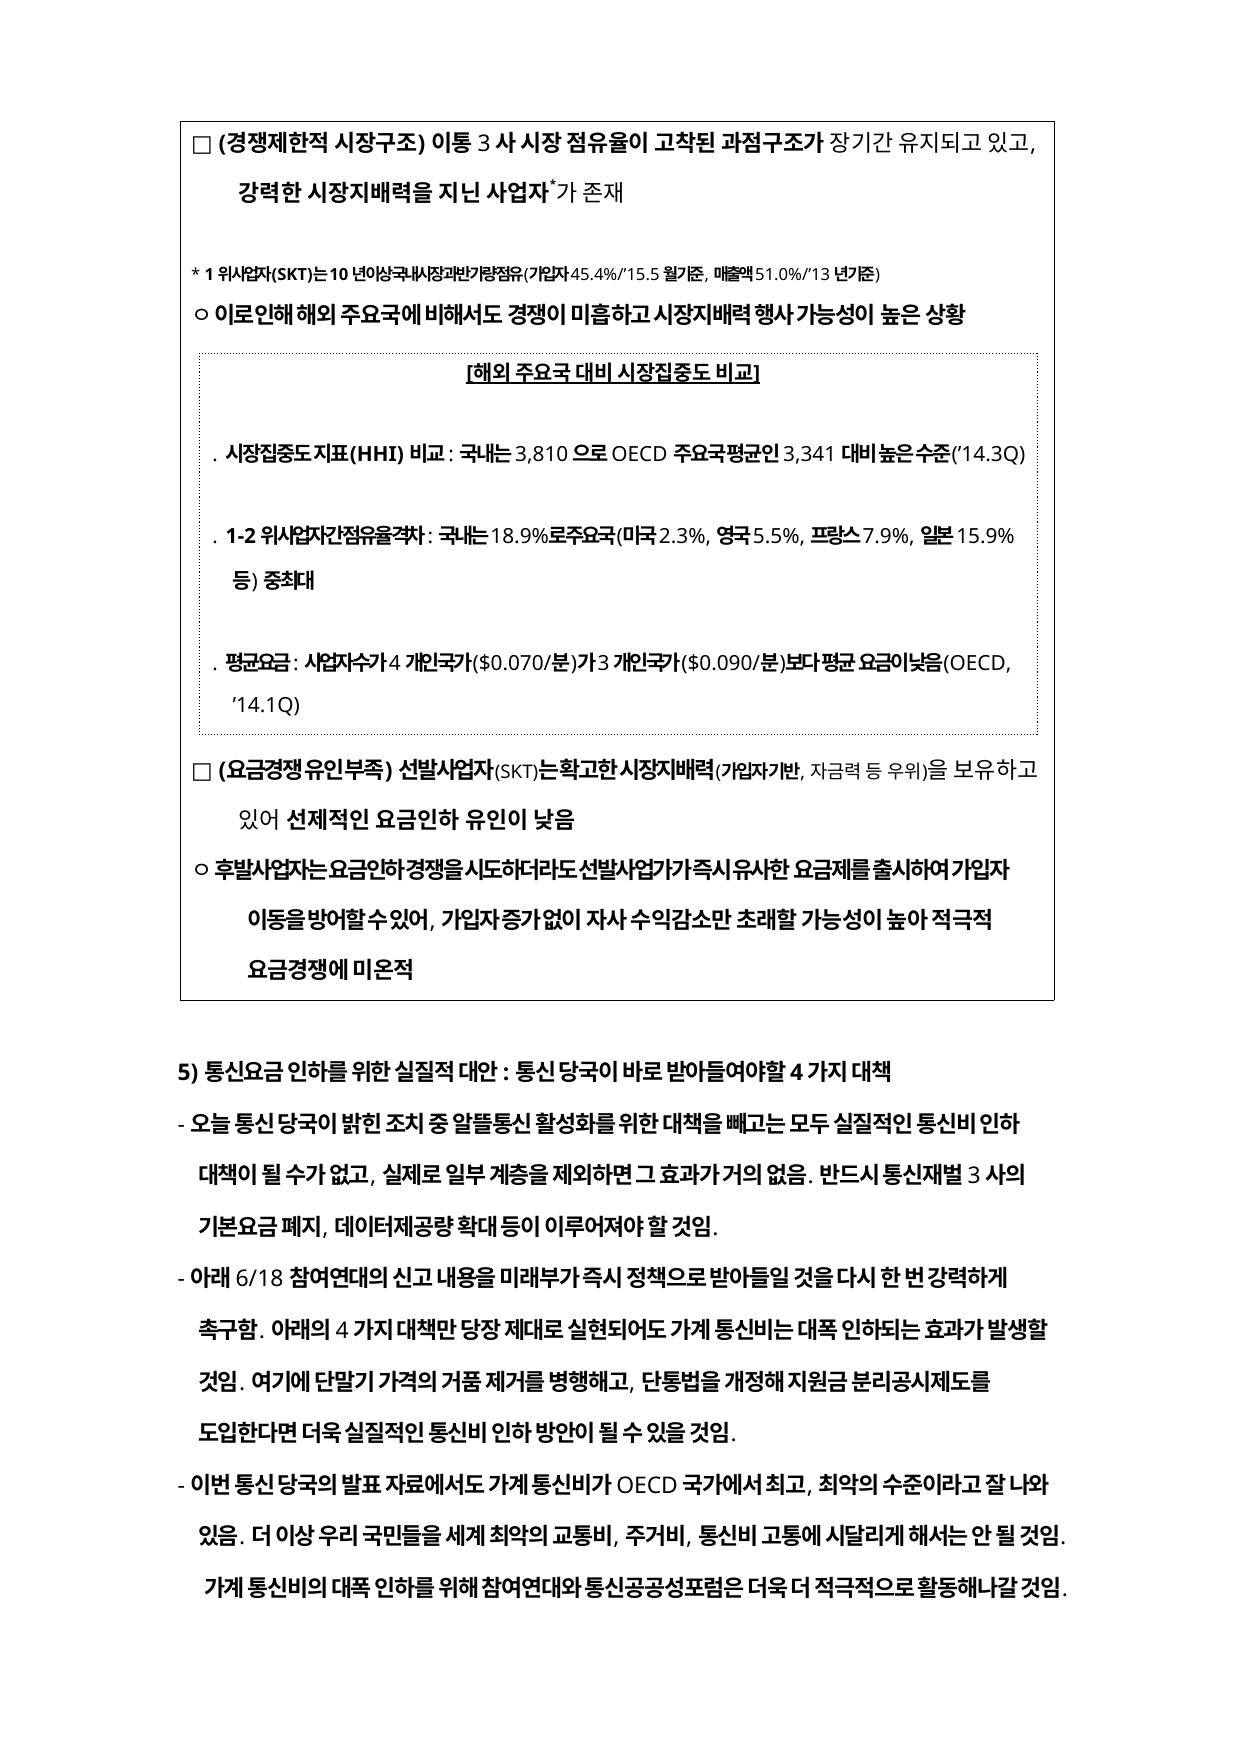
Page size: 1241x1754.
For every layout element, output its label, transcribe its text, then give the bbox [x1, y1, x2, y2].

text - 오늘 통신 당국이 밝힌 조치 중 알뜰통신 활성화를 위한 대책을 빼고는 모두 실질적인 통신비 인하 대책이 될 수가 없고, 실제로 일부 계층을 제외하면 그 효과가 거의 없음. 반드시 통신재벌 3사의 기본요금 폐지, 데이터제공량 확대 등이 이루어져야 할 것임. [177, 1106, 1063, 1242]
text - 아래 6/18 참여연대의 신고 내용을 미래부가 즉시 정책으로 받아들일 것을 다시 한 번 강력하게 촉구함. 아래의 4가지 대책만 당장 제대로 실현되어도 가계 통신비는 대폭 인하되는 효과가 발생할 것임. 여기에 단말기 가격의 거품 제거를 병행해고, 단통법을 개정해 지원금 분리공시제도를 도입한다면 더욱 실질적인 통신비 인하 방안이 될 수 있을 것임. [177, 1260, 1063, 1448]
text - 이번 통신 당국의 발표 자료에서도 가계 통신비가 OECD국가에서 최고, 최악의 수준이라고 잘 나와 있음. 더 이상 우리 국민들을 세계 최악의 교통비, 주거비, 통신비 고통에 시달리게 해서는 안 될 것임. 가계 통신비의 대폭 인하를 위해 참여연대와 통신공공성포럼은 더욱 더 적극적으로 활동해나갈 것임. [177, 1467, 1063, 1603]
text 5) 통신요금 인하를 위한 실질적 대안 : 통신 당국이 바로 받아들여야할 4가지 대책 [177, 1054, 1063, 1087]
table_header [해외 주요국 대비 시장집중도 비교] ․ 시장집중도 지표(HHI) 비교 : 국내는 3,810으로 OECD 주요국 평균인 3,341 대비 높은 수준(’14.3Q) ․ 1-2위 사업자 간 점유율 격차 : 국내는 18.9%로 주요국(미국 2.3%, 영국 5.5%, 프랑스 7.9%, 일본 15.9% 등) 중 최대 ․ 평균요금 : 사업자 수가 4개인 국가($0.070/분)가 3개인 국가($0.090/분)보다 평균 요금이 낮음(OECD, ’14.1Q) [199, 353, 1038, 734]
table_header □ (경쟁제한적 시장구조) 이통3사 시장 점유율이 고착된 과점구조가 장기간 유지되고 있고, 강력한 시장지배력을 지닌 사업자*가 존재 * 1위 사업자(SKT)는 10년 이상 국내시장 과반 가량 점유(가입자 45.4%/’15.5월 기준, 매출액 51.0%/’13년 기준) ㅇ 이로 인해 해외 주요국에 비해서도 경쟁이 미흡하고 시장지배력 행사 가능성이 높은 상황 □ (요금경쟁 유인 부족) 선발사업자(SKT)는 확고한 시장지배력(가입자 기반, 자금력 등 우위)을 보유하고 있어 선제적인 요금인하 유인이 낮음 ㅇ 후발사업자는 요금인하 경쟁을 시도하더라도 선발사업가가 즉시 유사한 요금제를 출시하여 가입자 이동을 방어할 수 있어, 가입자 증가 없이 자사 수익감소만 초래할 가능성이 높아 적극적 요금경쟁에 미온적 [181, 122, 1054, 1000]
